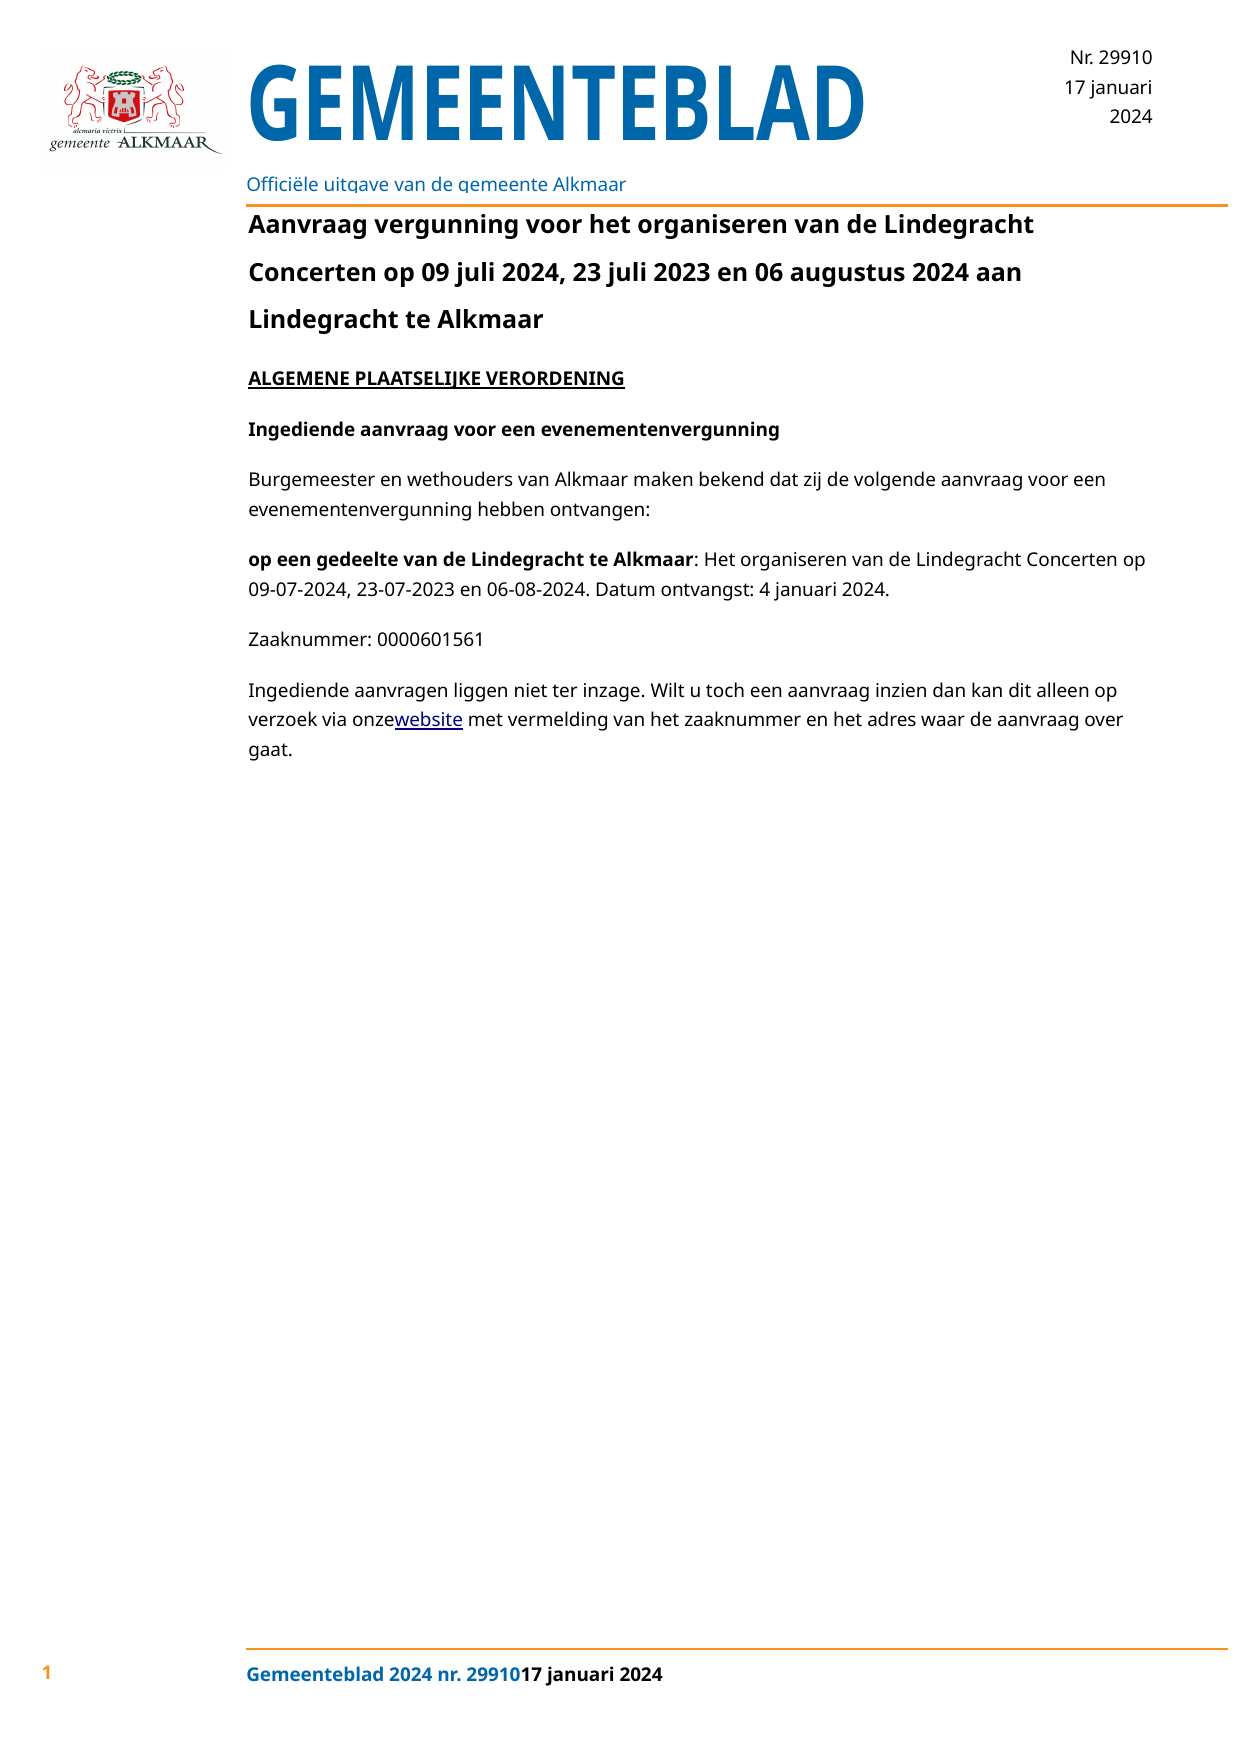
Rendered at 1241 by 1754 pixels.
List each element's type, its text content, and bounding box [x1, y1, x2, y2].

text op een gedeelte van de Lindegracht te Alkmaar: Het organiseren van de Lindegracht Concerten op 09-07-2024, 23-07-2023 en 06-08-2024. Datum ontvangst: 4 januari 2024. [248, 546, 1152, 602]
text Zaaknummer: 0000601561 [248, 626, 1152, 652]
text Burgemeester en wethouders van Alkmaar maken bekend dat zij de volgende aanvraag voor een evenementenvergunning hebben ontvangen: [248, 466, 1152, 522]
text ALGEMENE PLAATSELIJKE VERORDENING [248, 366, 1152, 391]
text Ingediende aanvragen liggen niet ter inzage. Wilt u toch een aanvraag inzien dan kan dit alleen op verzoek via onzewebsite met vermelding van het zaaknummer en het adres waar de aanvraag over gaat. [248, 677, 1152, 762]
picture [41, 47, 231, 172]
text Ingediende aanvraag voor een evenementenvergunning [248, 416, 1152, 442]
text Aanvraag vergunning voor het organiseren van de Lindegracht Concerten op 09 juli 2024, 23 juli 2023 en 06 augustus 2024 aan Lindegracht te Alkmaar [248, 207, 1152, 336]
